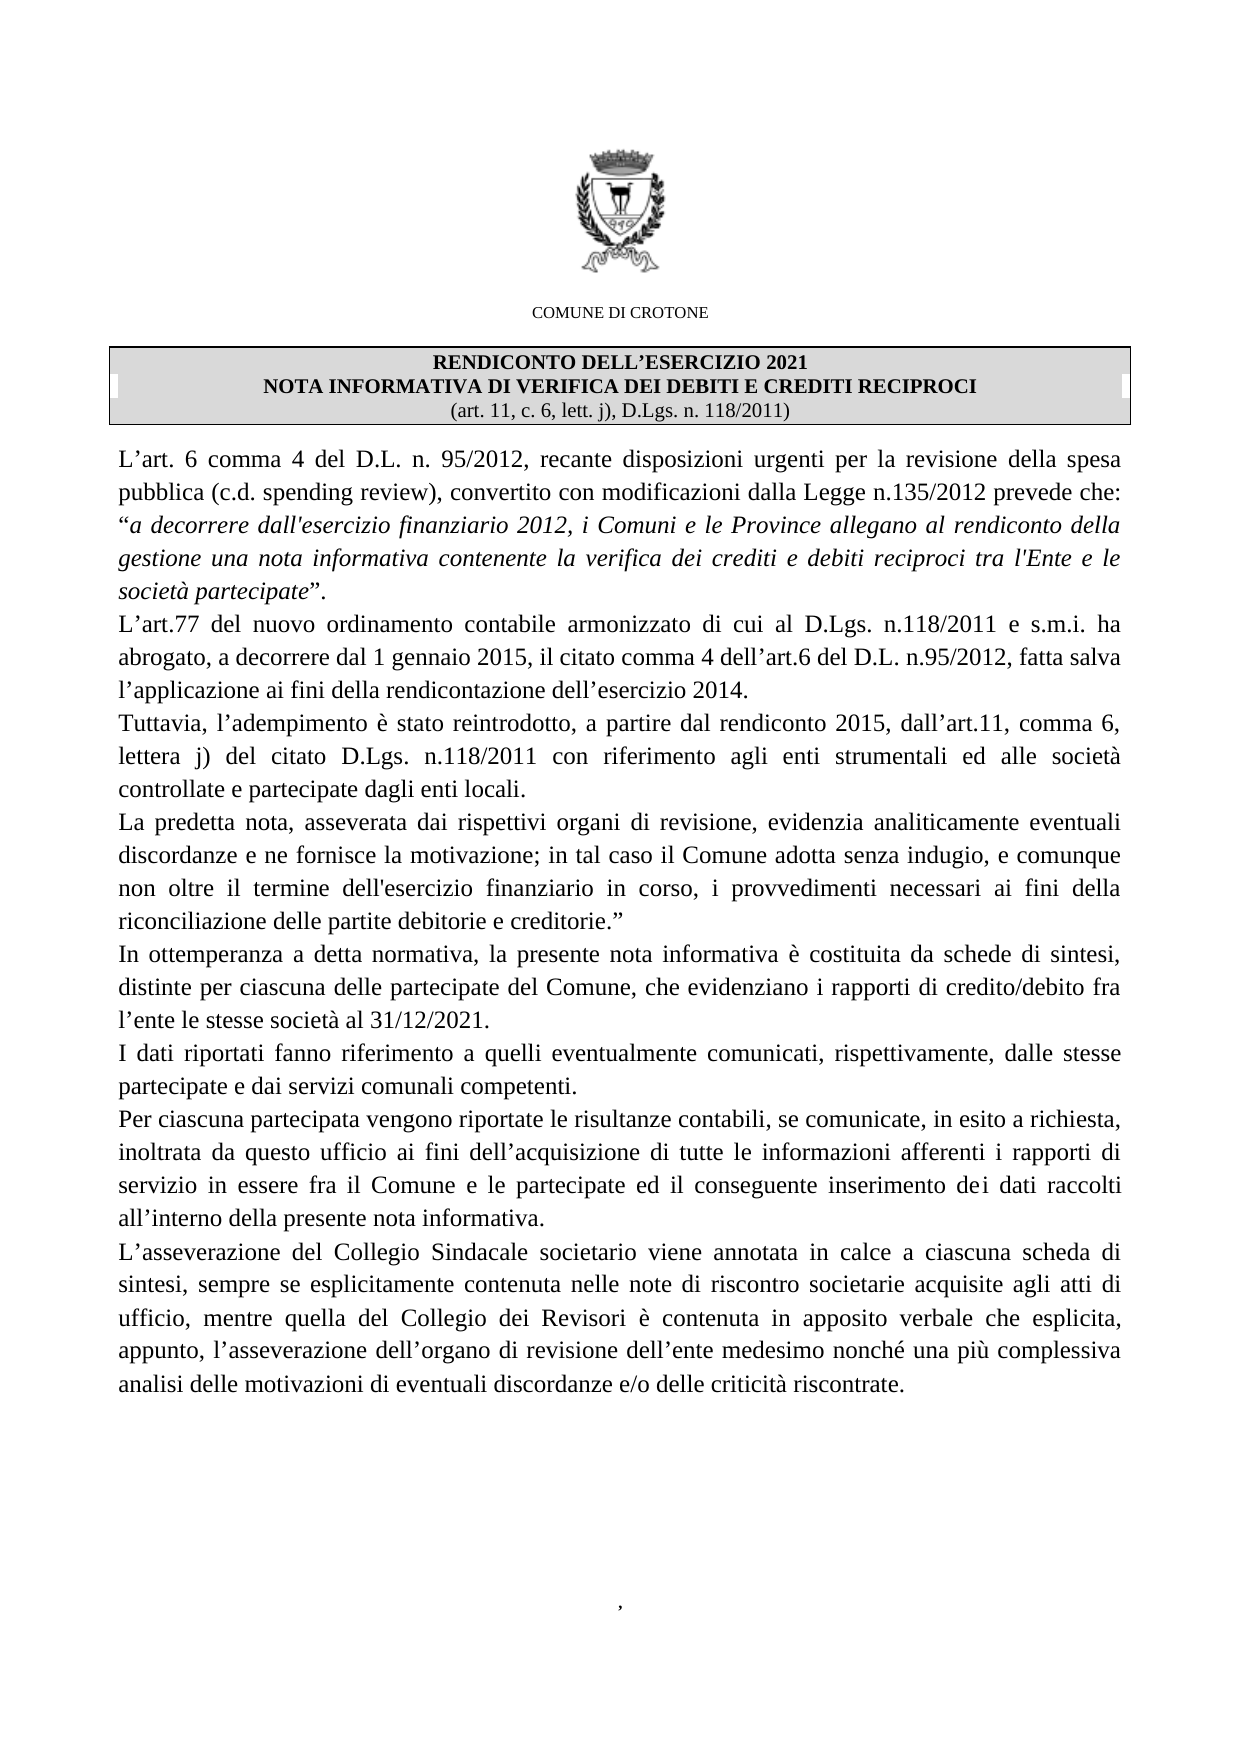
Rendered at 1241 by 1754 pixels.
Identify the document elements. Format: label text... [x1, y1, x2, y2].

text La predetta nota, asseverata dai rispettivi organi di revisione, evidenzia analiticamente eventuali discordanze e ne fornisce la motivazione; in tal caso il Comune adotta senza indugio, e comunque non oltre il termine dell'esercizio finanziario in corso, i provvedimenti necessari ai fini della riconciliazione delle partite debitorie e creditorie.” [118, 807, 1122, 935]
text I dati riportati fanno riferimento a quelli eventualmente comunicati, rispettivamente, dalle stesse partecipate e dai servizi comunali competenti. [118, 1038, 1122, 1100]
text Tuttavia, l’adempimento è stato reintrodotto, a partire dal rendiconto 2015, dall’art.11, comma 6, lettera j) del citato D.Lgs. n.118/2011 con riferimento agli enti strumentali ed alle società controllate e partecipate dagli enti locali. [118, 708, 1122, 803]
text L’art.77 del nuovo ordinamento contabile armonizzato di cui al D.Lgs. n.118/2011 e s.m.i. ha abrogato, a decorrere dal 1 gennaio 2015, il citato comma 4 dell’art.6 del D.L. n.95/2012, fatta salva l’applicazione ai fini della rendicontazione dell’esercizio 2014. [118, 609, 1122, 704]
text (art. 11, c. 6, lett. j), D.Lgs. n. 118/2011) [110, 394, 1130, 424]
text RENDICONTO DELL’ESERCIZIO 2021 [110, 348, 1130, 374]
text L’art. 6 comma 4 del D.L. n. 95/2012, recante disposizioni urgenti per la revisione della spesa pubblica (c.d. spending review), convertito con modificazioni dalla Legge n.135/2012 prevede che: “a decorrere dall'esercizio finanziario 2012, i Comuni e le Province allegano al rendiconto della gestione una nota informativa contenente la verifica dei crediti e debiti reciproci tra l'Ente e le società partecipate”. [118, 444, 1122, 605]
text In ottemperanza a detta normativa, la presente nota informativa è costituita da schede di sintesi, distinte per ciascuna delle partecipate del Comune, che evidenziano i rapporti di credito/debito fra l’ente le stesse società al 31/12/2021. [118, 939, 1122, 1034]
text L’asseverazione del Collegio Sindacale societario viene annotata in calce a ciascuna scheda di sintesi, sempre se esplicitamente contenuta nelle note di riscontro societarie acquisite agli atti di ufficio, mentre quella del Collegio dei Revisori è contenuta in apposito verbale che esplicita, appunto, l’asseverazione dell’organo di revisione dell’ente medesimo nonché una più complessiva analisi delle motivazioni di eventuali discordanze e/o delle criticità riscontrate. [118, 1237, 1122, 1397]
text Per ciascuna partecipata vengono riportate le risultanze contabili, se comunicate, in esito a richiesta, inoltrata da questo ufficio ai fini dell’acquisizione di tutte le informazioni afferenti i rapporti di servizio in essere fra il Comune e le partecipate ed il conseguente inserimento dei dati raccolti all’interno della presente nota informativa. [118, 1104, 1122, 1232]
text COMUNE DI CROTONE [118, 302, 1122, 322]
text , [118, 1593, 1122, 1612]
text NOTA INFORMATIVA DI VERIFICA DEI DEBITI E CREDITI RECIPROCI [118, 374, 1122, 394]
